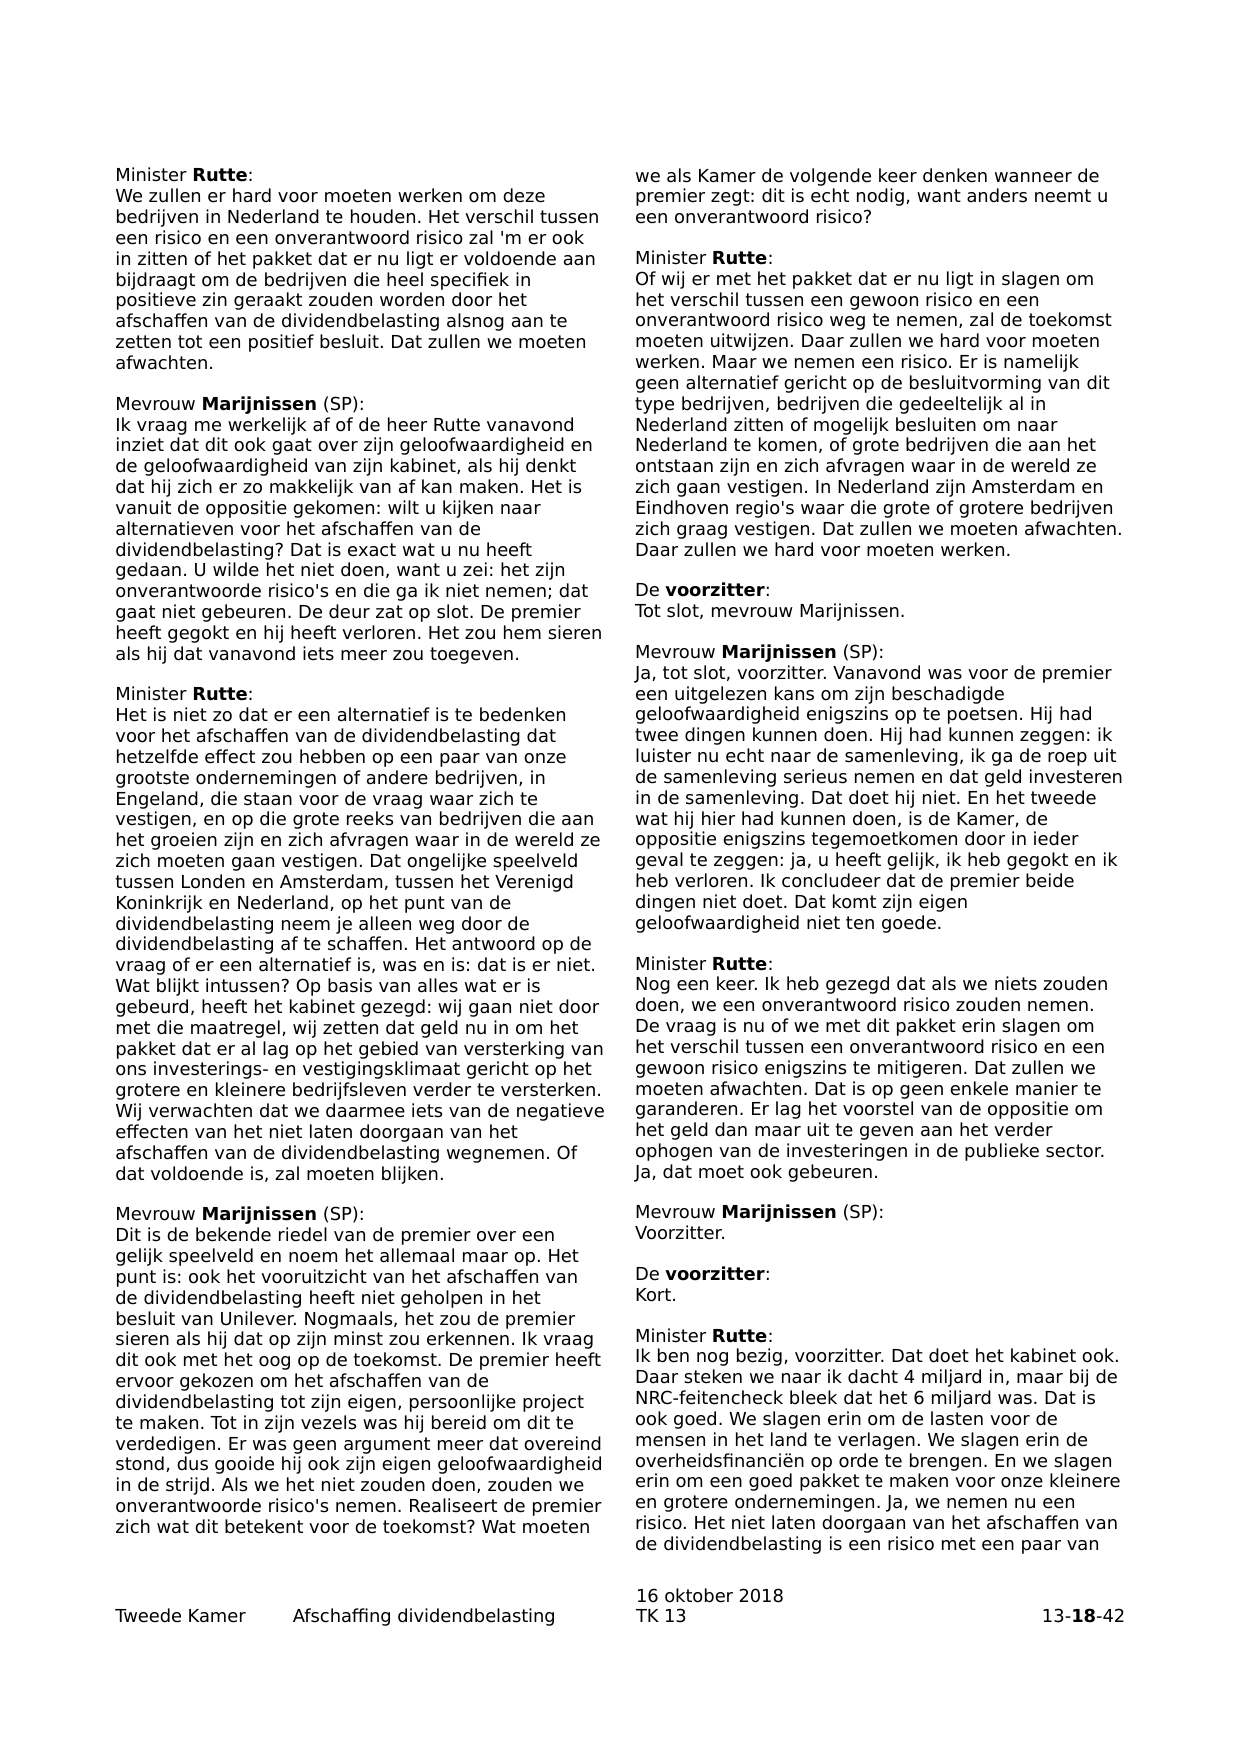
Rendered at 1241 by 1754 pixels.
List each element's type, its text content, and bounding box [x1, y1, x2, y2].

text Mevrouw Marijnissen (SP): [115, 393, 605, 414]
text Ik vraag me werkelijk af of de heer Rutte vanavond inziet dat dit ook gaat over zijn geloofwaardigheid en de geloofwaardigheid van zijn kabinet, als hij denkt dat hij zich er zo makkelijk van af kan maken. Het is vanuit de oppositie gekomen: wilt u kijken naar alternatieven voor het afschaffen van de dividendbelasting? Dat is exact wat u nu heeft gedaan. U wilde het niet doen, want u zei: het zijn onverantwoorde risico's en die ga ik niet nemen; dat gaat niet gebeuren. De deur zat op slot. De premier heeft gegokt en hij heeft verloren. Het zou hem sieren als hij dat vanavond iets meer zou toegeven. [115, 414, 605, 664]
text Minister Rutte: [115, 684, 605, 705]
text Ja, tot slot, voorzitter. Vanavond was voor de premier een uitgelezen kans om zijn beschadigde geloofwaardigheid enigszins op te poetsen. Hij had twee dingen kunnen doen. Hij had kunnen zeggen: ik luister nu echt naar de samenleving, ik ga de roep uit de samenleving serieus nemen en dat geld investeren in de samenleving. Dat doet hij niet. En het tweede wat hij hier had kunnen doen, is de Kamer, de oppositie enigszins tegemoetkomen door in ieder geval te zeggen: ja, u heeft gelijk, ik heb gegokt en ik heb verloren. Ik concludeer dat de premier beide dingen niet doet. Dat komt zijn eigen geloofwaardigheid niet ten goede. [635, 662, 1125, 933]
text Minister Rutte: [635, 953, 1125, 974]
text Voorzitter. [635, 1223, 1125, 1244]
text Minister Rutte: [635, 248, 1125, 268]
text Het is niet zo dat er een alternatief is te bedenken voor het afschaffen van de dividendbelasting dat hetzelfde effect zou hebben op een paar van onze grootste ondernemingen of andere bedrijven, in Engeland, die staan voor de vraag waar zich te vestigen, en op die grote reeks van bedrijven die aan het groeien zijn en zich afvragen waar in de wereld ze zich moeten gaan vestigen. Dat ongelijke speelveld tussen Londen en Amsterdam, tussen het Verenigd Koninkrijk en Nederland, op het punt van de dividendbelasting neem je alleen weg door de dividendbelasting af te schaffen. Het antwoord op de vraag of er een alternatief is, was en is: dat is er niet. Wat blijkt intussen? Op basis van alles wat er is gebeurd, heeft het kabinet gezegd: wij gaan niet door met die maatregel, wij zetten dat geld nu in om het pakket dat er al lag op het gebied van versterking van ons investerings- en vestigingsklimaat gericht op het grotere en kleinere bedrijfsleven verder te versterken. Wij verwachten dat we daarmee iets van de negatieve effecten van het niet laten doorgaan van het afschaffen van de dividendbelasting wegnemen. Of dat voldoende is, zal moeten blijken. [115, 705, 605, 1184]
text we als Kamer de volgende keer denken wanneer de premier zegt: dit is echt nodig, want anders neemt u een onverantwoord risico? [635, 165, 1125, 228]
text De voorzitter: [635, 580, 1125, 601]
text De voorzitter: [635, 1264, 1125, 1285]
text Mevrouw Marijnissen (SP): [115, 1204, 605, 1225]
text Kort. [635, 1285, 1125, 1306]
text Tot slot, mevrouw Marijnissen. [635, 601, 1125, 622]
text Mevrouw Marijnissen (SP): [635, 642, 1125, 662]
text Ik ben nog bezig, voorzitter. Dat doet het kabinet ook. Daar steken we naar ik dacht 4 miljard in, maar bij de NRC-feitencheck bleek dat het 6 miljard was. Dat is ook goed. We slagen erin om de lasten voor de mensen in het land te verlagen. We slagen erin de overheidsfinanciën op orde te brengen. En we slagen erin om een goed pakket te maken voor onze kleinere en grotere ondernemingen. Ja, we nemen nu een risico. Het niet laten doorgaan van het afschaffen van de dividendbelasting is een risico met een paar van [635, 1346, 1125, 1554]
text We zullen er hard voor moeten werken om deze bedrijven in Nederland te houden. Het verschil tussen een risico en een onverantwoord risico zal 'm er ook in zitten of het pakket dat er nu ligt er voldoende aan bijdraagt om de bedrijven die heel specifiek in positieve zin geraakt zouden worden door het afschaffen van de dividendbelasting alsnog aan te zetten tot een positief besluit. Dat zullen we moeten afwachten. [115, 186, 605, 373]
text Of wij er met het pakket dat er nu ligt in slagen om het verschil tussen een gewoon risico en een onverantwoord risico weg te nemen, zal de toekomst moeten uitwijzen. Daar zullen we hard voor moeten werken. Maar we nemen een risico. Er is namelijk geen alternatief gericht op de besluitvorming van dit type bedrijven, bedrijven die gedeeltelijk al in Nederland zitten of mogelijk besluiten om naar Nederland te komen, of grote bedrijven die aan het ontstaan zijn en zich afvragen waar in de wereld ze zich gaan vestigen. In Nederland zijn Amsterdam en Eindhoven regio's waar die grote of grotere bedrijven zich graag vestigen. Dat zullen we moeten afwachten. Daar zullen we hard voor moeten werken. [635, 268, 1125, 560]
text Dit is de bekende riedel van de premier over een gelijk speelveld en noem het allemaal maar op. Het punt is: ook het vooruitzicht van het afschaffen van de dividendbelasting heeft niet geholpen in het besluit van Unilever. Nogmaals, het zou de premier sieren als hij dat op zijn minst zou erkennen. Ik vraag dit ook met het oog op de toekomst. De premier heeft ervoor gekozen om het afschaffen van de dividendbelasting tot zijn eigen, persoonlijke project te maken. Tot in zijn vezels was hij bereid om dit te verdedigen. Er was geen argument meer dat overeind stond, dus gooide hij ook zijn eigen geloofwaardigheid in de strijd. Als we het niet zouden doen, zouden we onverantwoorde risico's nemen. Realiseert de premier zich wat dit betekent voor de toekomst? Wat moeten [115, 1225, 605, 1537]
text Minister Rutte: [635, 1326, 1125, 1346]
text Mevrouw Marijnissen (SP): [635, 1202, 1125, 1223]
text Minister Rutte: [115, 165, 605, 186]
text Nog een keer. Ik heb gezegd dat als we niets zouden doen, we een onverantwoord risico zouden nemen. De vraag is nu of we met dit pakket erin slagen om het verschil tussen een onverantwoord risico en een gewoon risico enigszins te mitigeren. Dat zullen we moeten afwachten. Dat is op geen enkele manier te garanderen. Er lag het voorstel van de oppositie om het geld dan maar uit te geven aan het verder ophogen van de investeringen in de publieke sector. Ja, dat moet ook gebeuren. [635, 974, 1125, 1182]
